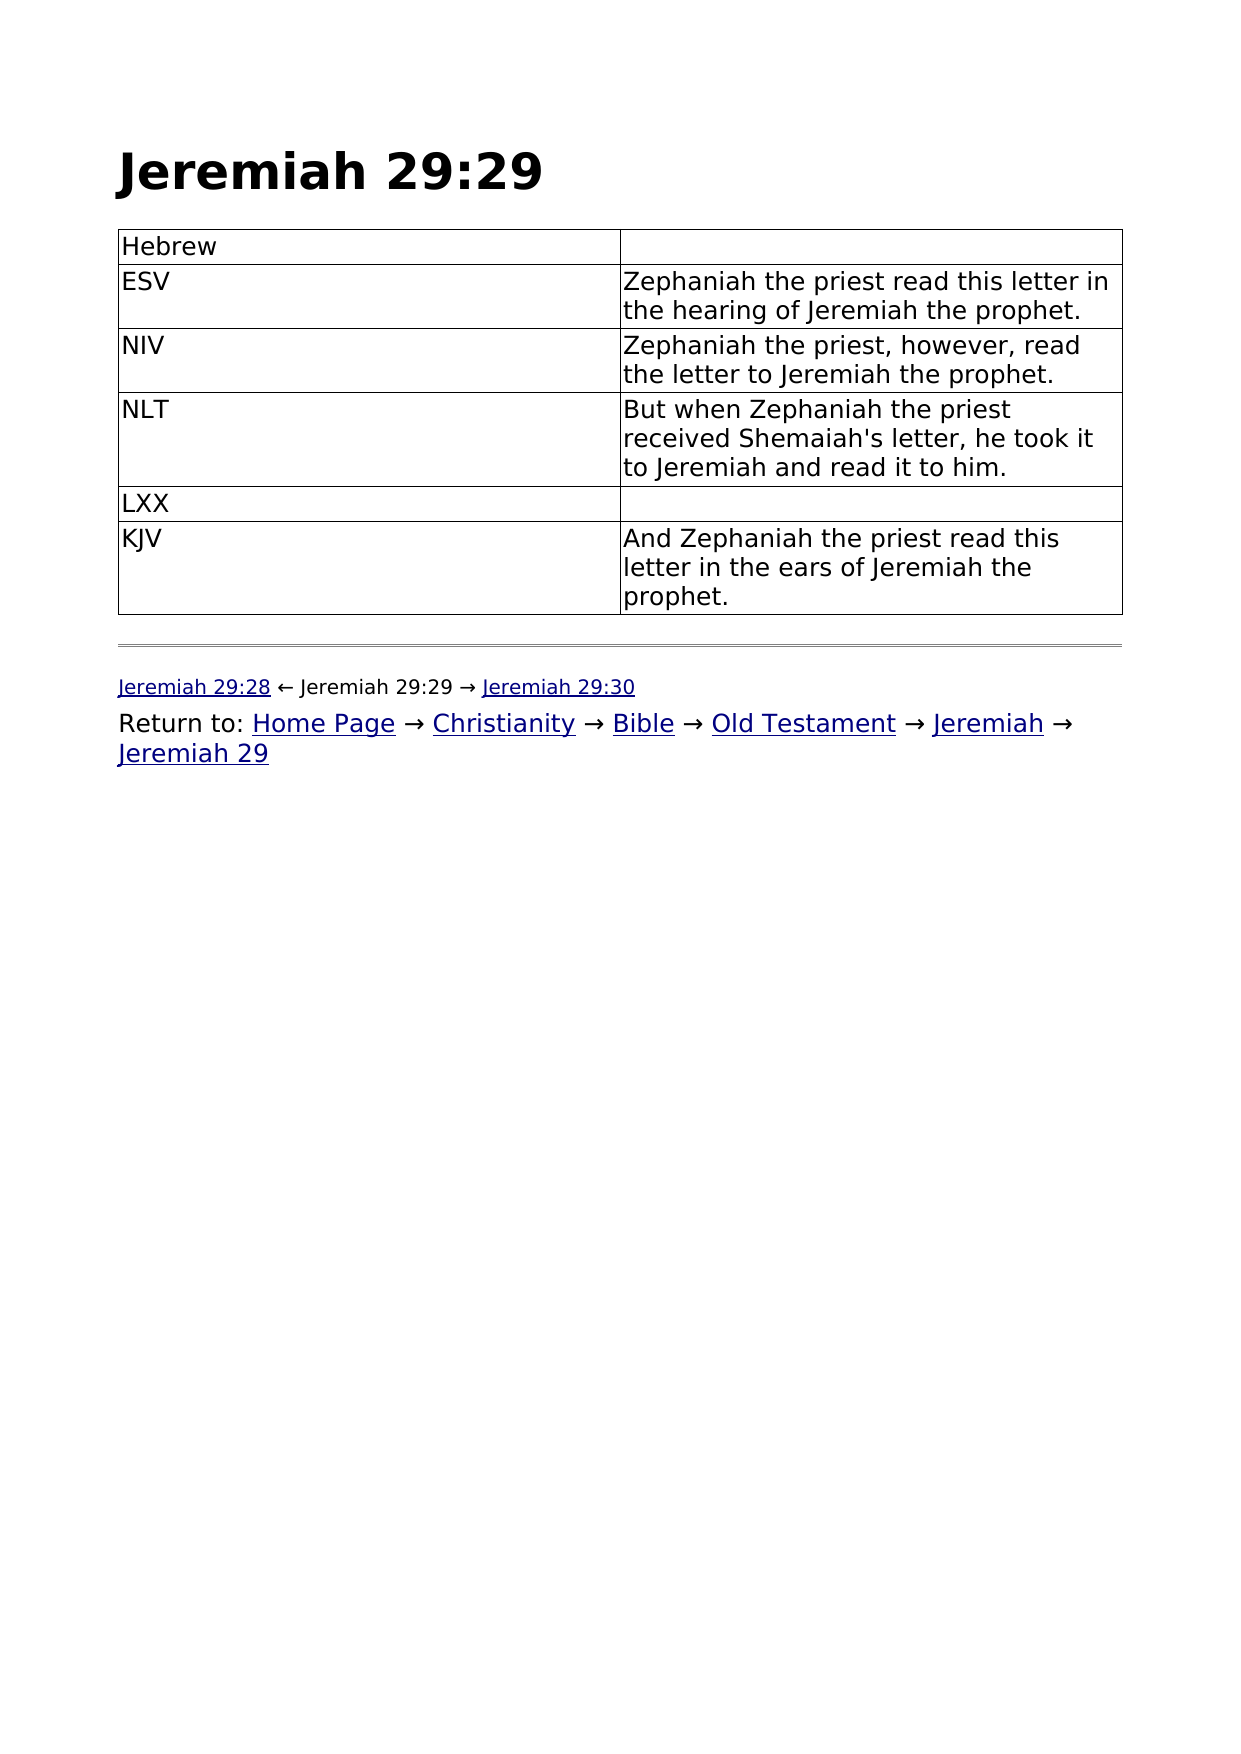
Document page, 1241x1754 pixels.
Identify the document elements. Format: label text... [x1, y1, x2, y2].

subtitle Jeremiah 29:29 [118, 143, 1122, 201]
table_cell ESV [119, 265, 620, 328]
table_cell Zephaniah the priest, however, read the letter to Jeremiah the prophet. [621, 329, 1122, 392]
table_cell And Zephaniah the priest read this letter in the ears of Jeremiah the prophet. [621, 522, 1122, 614]
table_cell But when Zephaniah the priest received Shemaiah's letter, he took it to Jeremiah and read it to him. [621, 393, 1122, 486]
text Return to: Home Page → Christianity → Bible → Old Testament → Jeremiah → Jeremiah 29 [118, 709, 1122, 768]
table_cell Zephaniah the priest read this letter in the hearing of Jeremiah the prophet. [621, 265, 1122, 328]
table_cell KJV [119, 522, 620, 614]
text Jeremiah 29:28 ← Jeremiah 29:29 → Jeremiah 29:30 [118, 676, 1122, 709]
table_header [621, 230, 1122, 264]
table_cell NLT [119, 393, 620, 486]
table_cell LXX [119, 487, 620, 521]
table_header Hebrew [119, 230, 620, 264]
table_cell [621, 487, 1122, 521]
table_cell NIV [119, 329, 620, 392]
